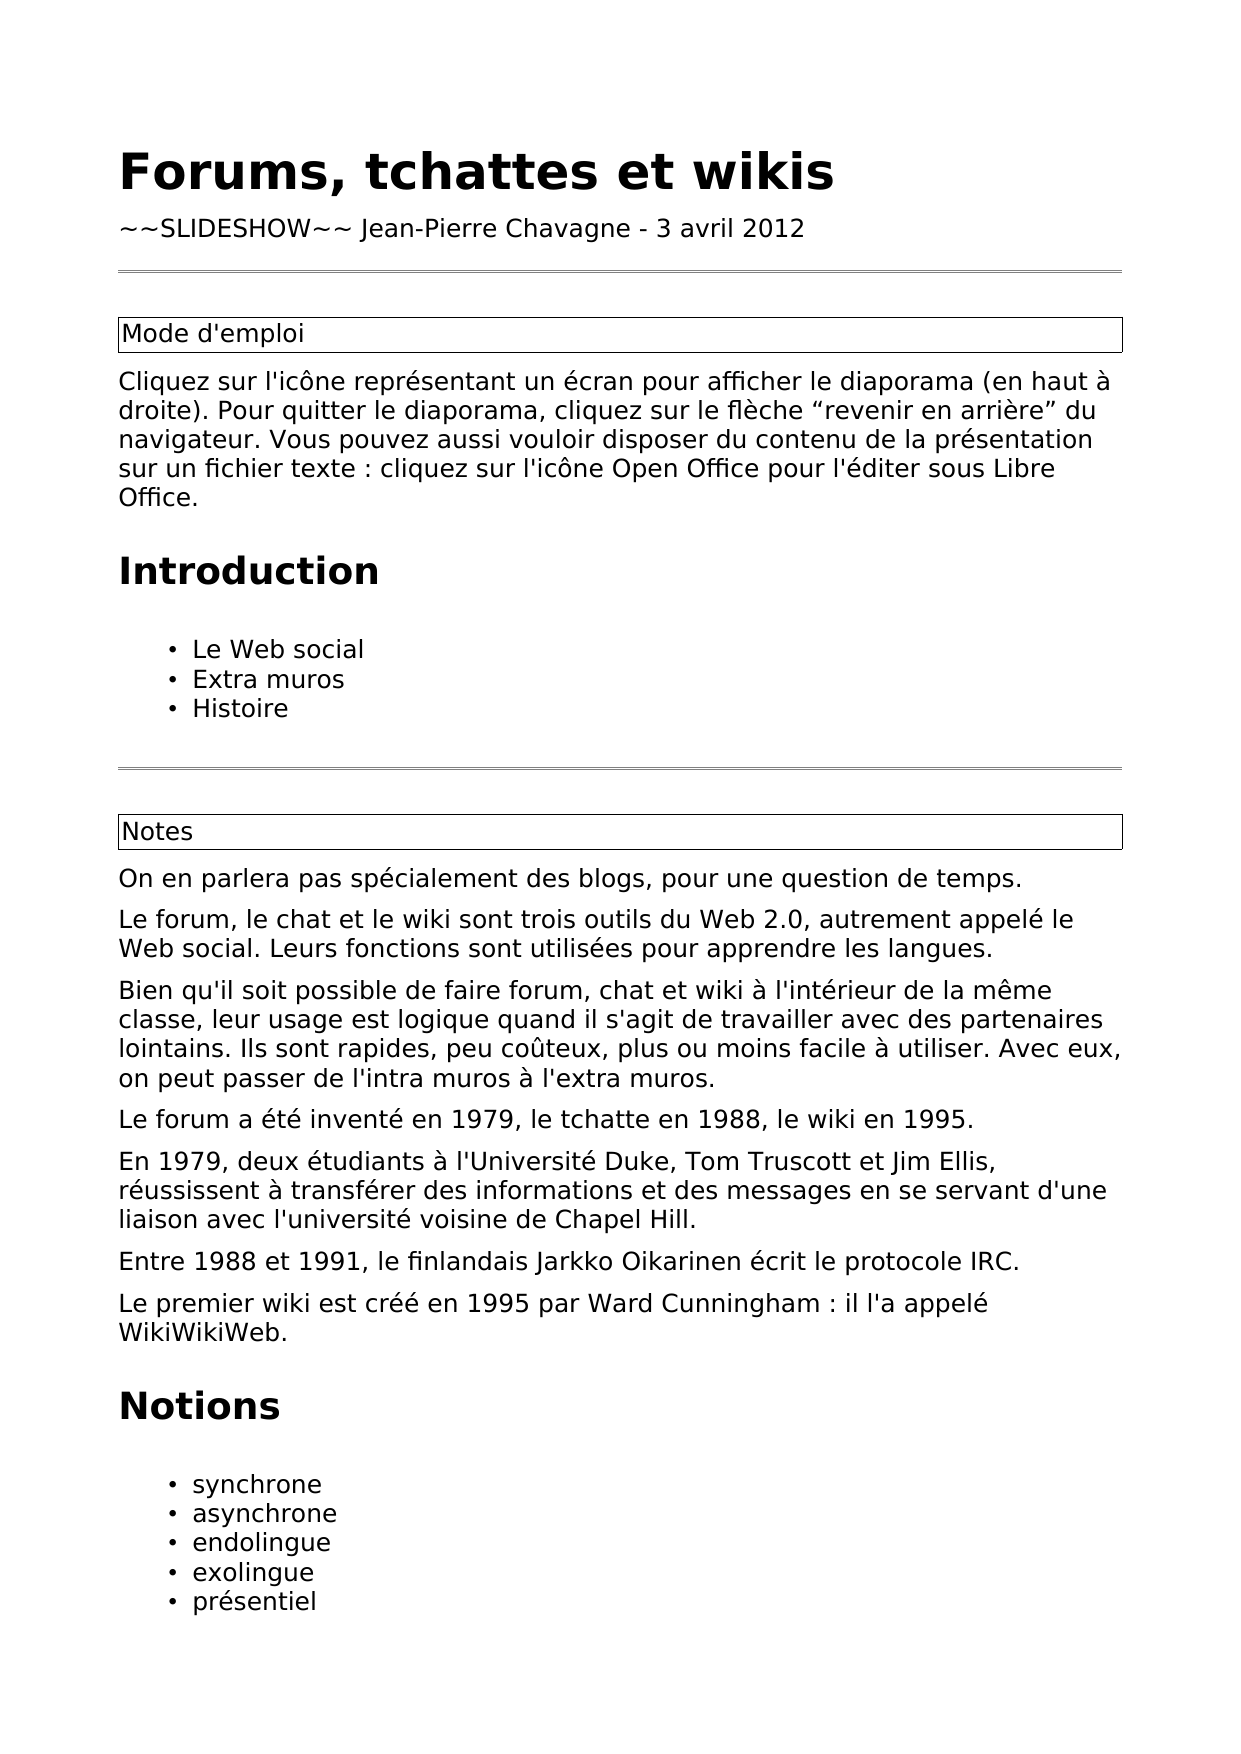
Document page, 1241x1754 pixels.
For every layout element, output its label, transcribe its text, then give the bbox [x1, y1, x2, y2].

list endolingue [177, 1528, 1122, 1558]
text En 1979, deux étudiants à l'Université Duke, Tom Truscott et Jim Ellis, réussissent à transférer des informations et des messages en se servant d'une liaison avec l'université voisine de Chapel Hill. [118, 1147, 1122, 1234]
text Le premier wiki est créé en 1995 par Ward Cunningham : il l'a appelé WikiWikiWeb. [118, 1289, 1122, 1347]
list présentiel [177, 1587, 1122, 1616]
list synchrone [177, 1470, 1122, 1499]
text Cliquez sur l'icône représentant un écran pour afficher le diaporama (en haut à droite). Pour quitter le diaporama, cliquez sur le flèche “revenir en arrière” du navigateur. Vous pouvez aussi vouloir disposer du contenu de la présentation sur un fichier texte : cliquez sur l'icône Open Office pour l'éditer sous Libre Office. [118, 367, 1122, 512]
text ~~SLIDESHOW~~ Jean-Pierre Chavagne - 3 avril 2012 [118, 214, 1122, 243]
text Entre 1988 et 1991, le finlandais Jarkko Oikarinen écrit le protocole IRC. [118, 1247, 1122, 1276]
list Histoire [177, 694, 1122, 723]
text Le forum a été inventé en 1979, le tchatte en 1988, le wiki en 1995. [118, 1105, 1122, 1134]
list Extra muros [177, 665, 1122, 694]
list Le Web social [177, 636, 1122, 665]
subtitle Forums, tchattes et wikis [118, 143, 1122, 201]
text On en parlera pas spécialement des blogs, pour une question de temps. [118, 864, 1122, 893]
subtitle Introduction [118, 550, 1122, 594]
list exolingue [177, 1558, 1122, 1587]
text Bien qu'il soit possible de faire forum, chat et wiki à l'intérieur de la même classe, leur usage est logique quand il s'agit de travailler avec des partenaires lointains. Ils sont rapides, peu coûteux, plus ou moins facile à utiliser. Avec eux, on peut passer de l'intra muros à l'extra muros. [118, 976, 1122, 1093]
table_header Notes [119, 815, 1122, 849]
subtitle Notions [118, 1384, 1122, 1428]
text Le forum, le chat et le wiki sont trois outils du Web 2.0, autrement appelé le Web social. Leurs fonctions sont utilisées pour apprendre les langues. [118, 905, 1122, 964]
table_header Mode d'emploi [119, 318, 1122, 352]
list asynchrone [177, 1499, 1122, 1528]
